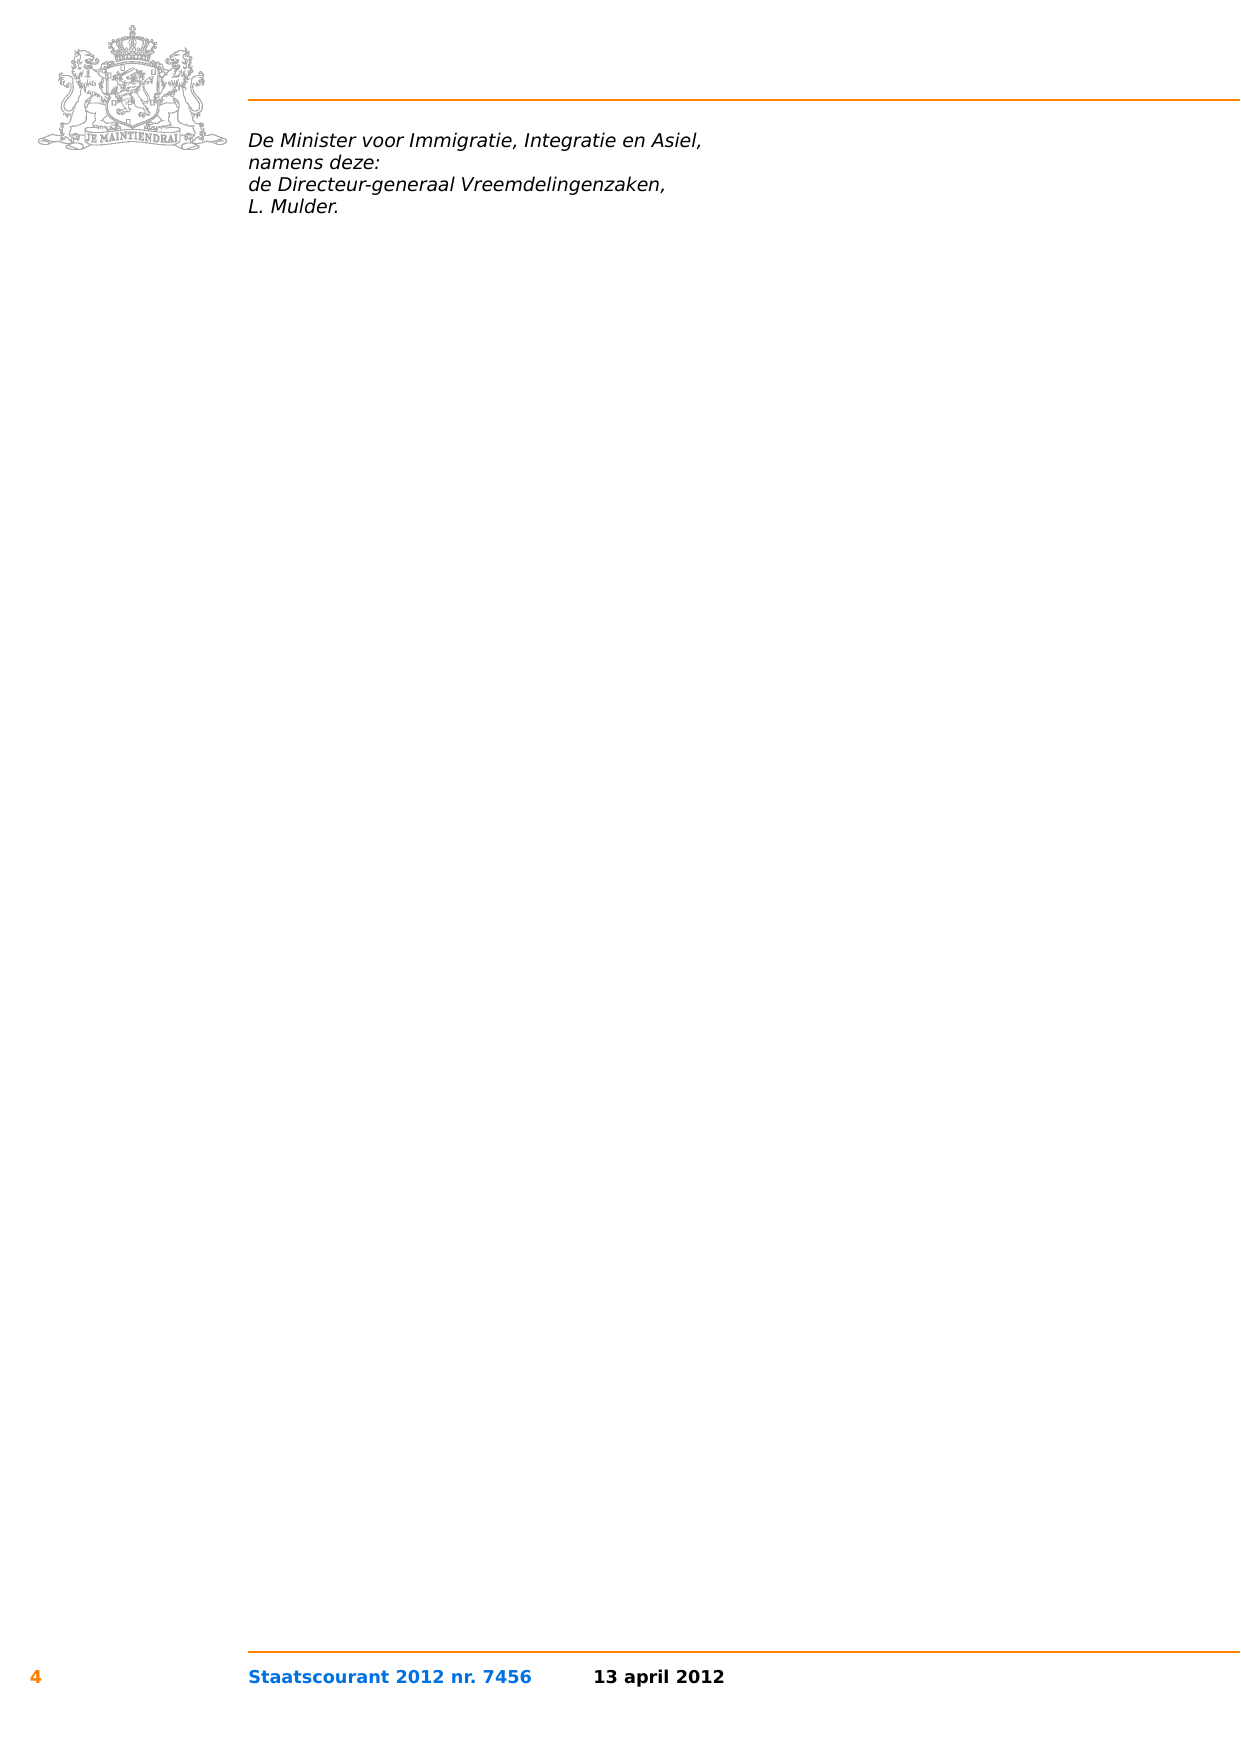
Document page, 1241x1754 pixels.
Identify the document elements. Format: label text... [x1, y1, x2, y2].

text De Minister voor Immigratie, Integratie en Asiel, namens deze: de Directeur-generaal Vreemdelingenzaken, L. Mulder. [248, 130, 1163, 218]
picture [38, 25, 227, 150]
